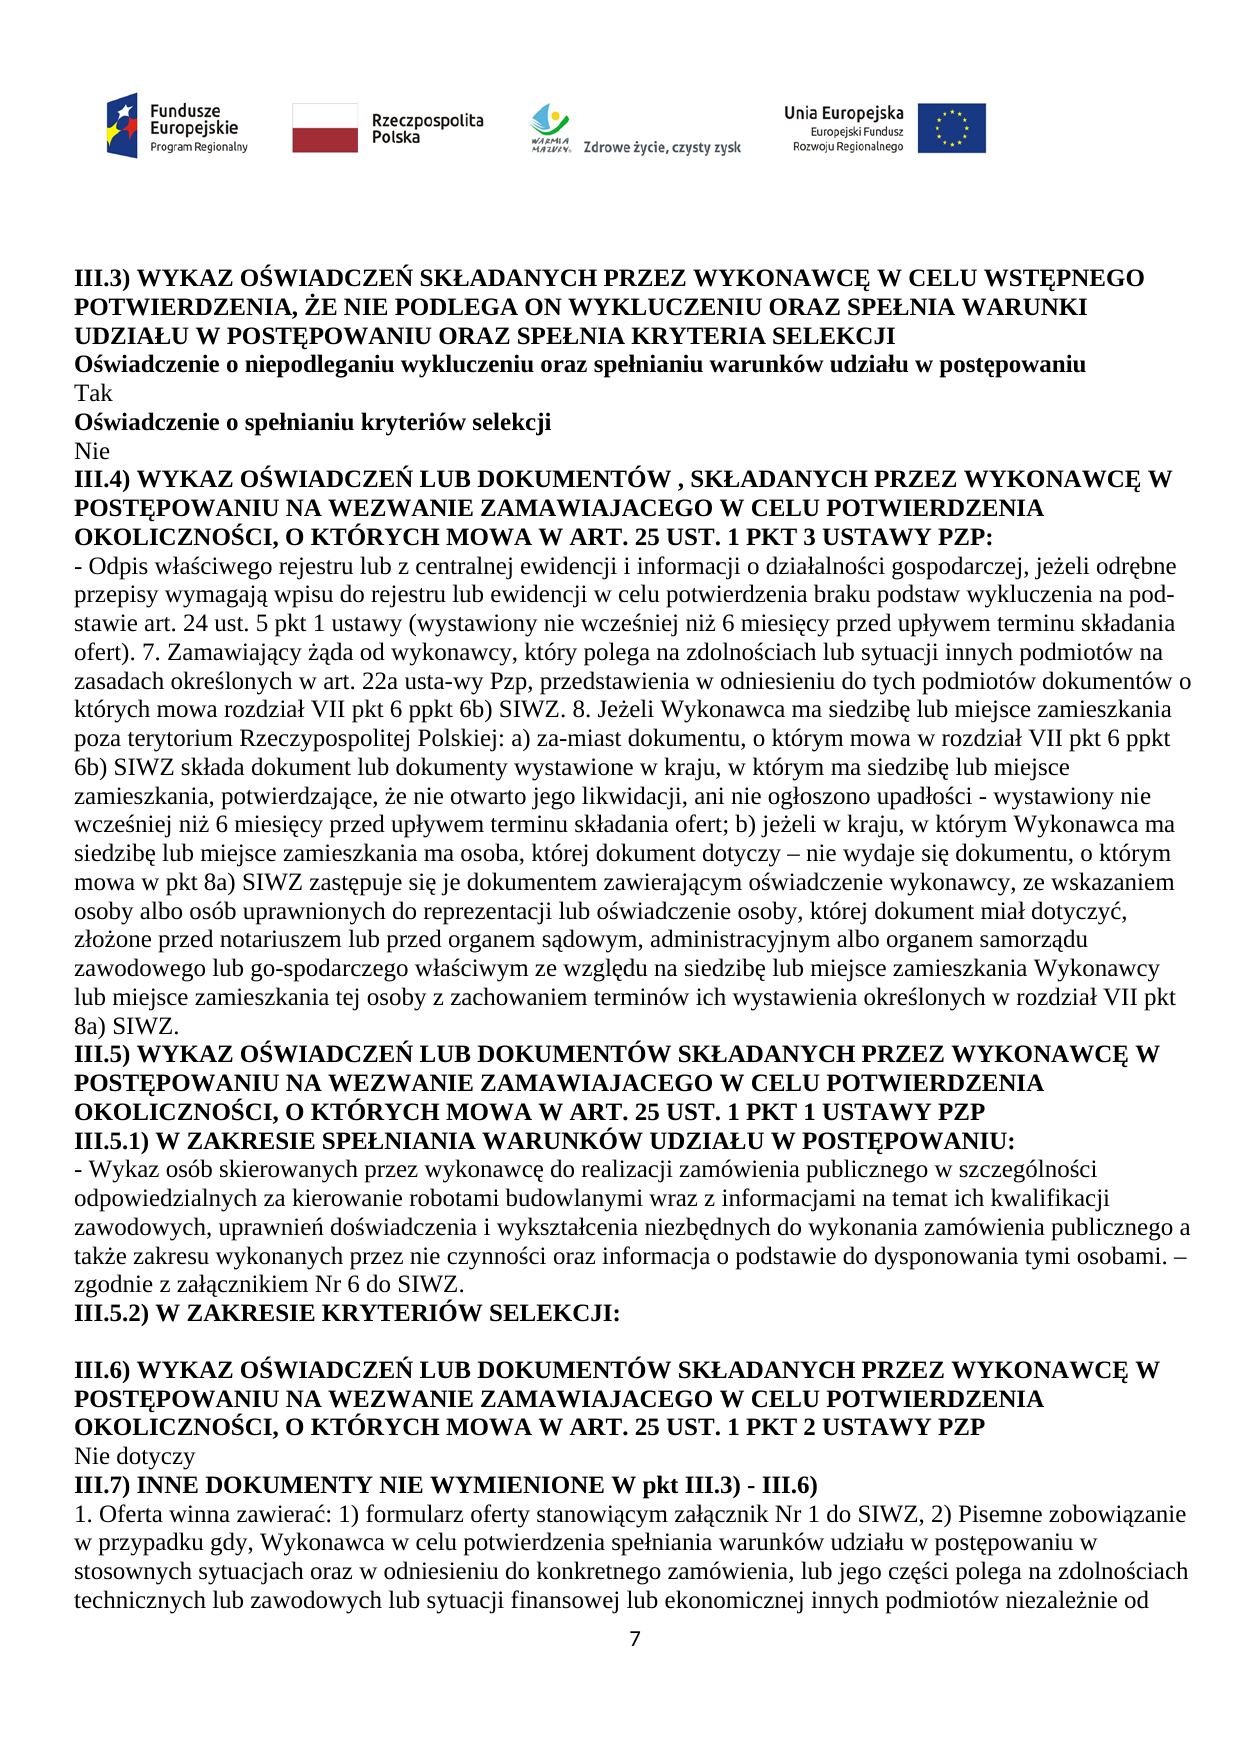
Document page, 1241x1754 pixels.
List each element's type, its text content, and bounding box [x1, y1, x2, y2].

text Nie dotyczy [74, 1441, 1196, 1470]
text 1. Oferta winna zawierać: 1) formularz oferty stanowiącym załącznik Nr 1 do SIWZ, 2) Pisemne zobowiązanie w przypadku gdy, Wykonawca w celu potwierdzenia spełniania warunków udziału w postępowaniu w stosownych sytuacjach oraz w odniesieniu do konkretnego zamówienia, lub jego części polega na zdolnościach technicznych lub zawodowych lub sytuacji finansowej lub ekonomicznej innych podmiotów niezależnie od [74, 1499, 1196, 1614]
text III.5.1) W ZAKRESIE SPEŁNIANIA WARUNKÓW UDZIAŁU W POSTĘPOWANIU: - Wykaz osób skierowanych przez wykonawcę do realizacji zamówienia publicznego w szczególności odpowiedzialnych za kierowanie robotami budowlanymi wraz z informacjami na temat ich kwalifikacji zawodowych, uprawnień doświadczenia i wykształcenia niezbędnych do wykonania zamówienia publicznego a także zakresu wykonanych przez nie czynności oraz informacja o podstawie do dysponowania tymi osobami. – zgodnie z załącznikiem Nr 6 do SIWZ. III.5.2) W ZAKRESIE KRYTERIÓW SELEKCJI: [74, 1126, 1196, 1355]
text - Odpis właściwego rejestru lub z centralnej ewidencji i informacji o działalności gospodarczej, jeżeli odrębne przepisy wymagają wpisu do rejestru lub ewidencji w celu potwierdzenia braku podstaw wykluczenia na pod-stawie art. 24 ust. 5 pkt 1 ustawy (wystawiony nie wcześniej niż 6 miesięcy przed upływem terminu składania ofert). 7. Zamawiający żąda od wykonawcy, który polega na zdolnościach lub sytuacji innych podmiotów na zasadach określonych w art. 22a usta-wy Pzp, przedstawienia w odniesieniu do tych podmiotów dokumentów o których mowa rozdział VII pkt 6 ppkt 6b) SIWZ. 8. Jeżeli Wykonawca ma siedzibę lub miejsce zamieszkania poza terytorium Rzeczypospolitej Polskiej: a) za-miast dokumentu, o którym mowa w rozdział VII pkt 6 ppkt 6b) SIWZ składa dokument lub dokumenty wystawione w kraju, w którym ma siedzibę lub miejsce zamieszkania, potwierdzające, że nie otwarto jego likwidacji, ani nie ogłoszono upadłości - wystawiony nie wcześniej niż 6 miesięcy przed upływem terminu składania ofert; b) jeżeli w kraju, w którym Wykonawca ma siedzibę lub miejsce zamieszkania ma osoba, której dokument dotyczy – nie wydaje się dokumentu, o którym mowa w pkt 8a) SIWZ zastępuje się je dokumentem zawierającym oświadczenie wykonawcy, ze wskazaniem osoby albo osób uprawnionych do reprezentacji lub oświadczenie osoby, której dokument miał dotyczyć, złożone przed notariuszem lub przed organem sądowym, administracyjnym albo organem samorządu zawodowego lub go-spodarczego właściwym ze względu na siedzibę lub miejsce zamieszkania Wykonawcy lub miejsce zamieszkania tej osoby z zachowaniem terminów ich wystawienia określonych w rozdział VII pkt 8a) SIWZ. [74, 551, 1196, 1039]
text III.4) WYKAZ OŚWIADCZEŃ LUB DOKUMENTÓW , SKŁADANYCH PRZEZ WYKONAWCĘ W POSTĘPOWANIU NA WEZWANIE ZAMAWIAJACEGO W CELU POTWIERDZENIA OKOLICZNOŚCI, O KTÓRYCH MOWA W ART. 25 UST. 1 PKT 3 USTAWY PZP: [74, 464, 1196, 551]
text III.5) WYKAZ OŚWIADCZEŃ LUB DOKUMENTÓW SKŁADANYCH PRZEZ WYKONAWCĘ W POSTĘPOWANIU NA WEZWANIE ZAMAWIAJACEGO W CELU POTWIERDZENIA OKOLICZNOŚCI, O KTÓRYCH MOWA W ART. 25 UST. 1 PKT 1 USTAWY PZP [74, 1039, 1196, 1126]
text III.3) WYKAZ OŚWIADCZEŃ SKŁADANYCH PRZEZ WYKONAWCĘ W CELU WSTĘPNEGO POTWIERDZENIA, ŻE NIE PODLEGA ON WYKLUCZENIU ORAZ SPEŁNIA WARUNKI UDZIAŁU W POSTĘPOWANIU ORAZ SPEŁNIA KRYTERIA SELEKCJI [74, 263, 1196, 349]
text [74, 178, 1196, 263]
text III.7) INNE DOKUMENTY NIE WYMIENIONE W pkt III.3) - III.6) [74, 1470, 1196, 1499]
text III.6) WYKAZ OŚWIADCZEŃ LUB DOKUMENTÓW SKŁADANYCH PRZEZ WYKONAWCĘ W POSTĘPOWANIU NA WEZWANIE ZAMAWIAJACEGO W CELU POTWIERDZENIA OKOLICZNOŚCI, O KTÓRYCH MOWA W ART. 25 UST. 1 PKT 2 USTAWY PZP [74, 1355, 1196, 1441]
text Oświadczenie o niepodleganiu wykluczeniu oraz spełnianiu warunków udziału w postępowaniu Tak Oświadczenie o spełnianiu kryteriów selekcji Nie [74, 349, 1196, 464]
